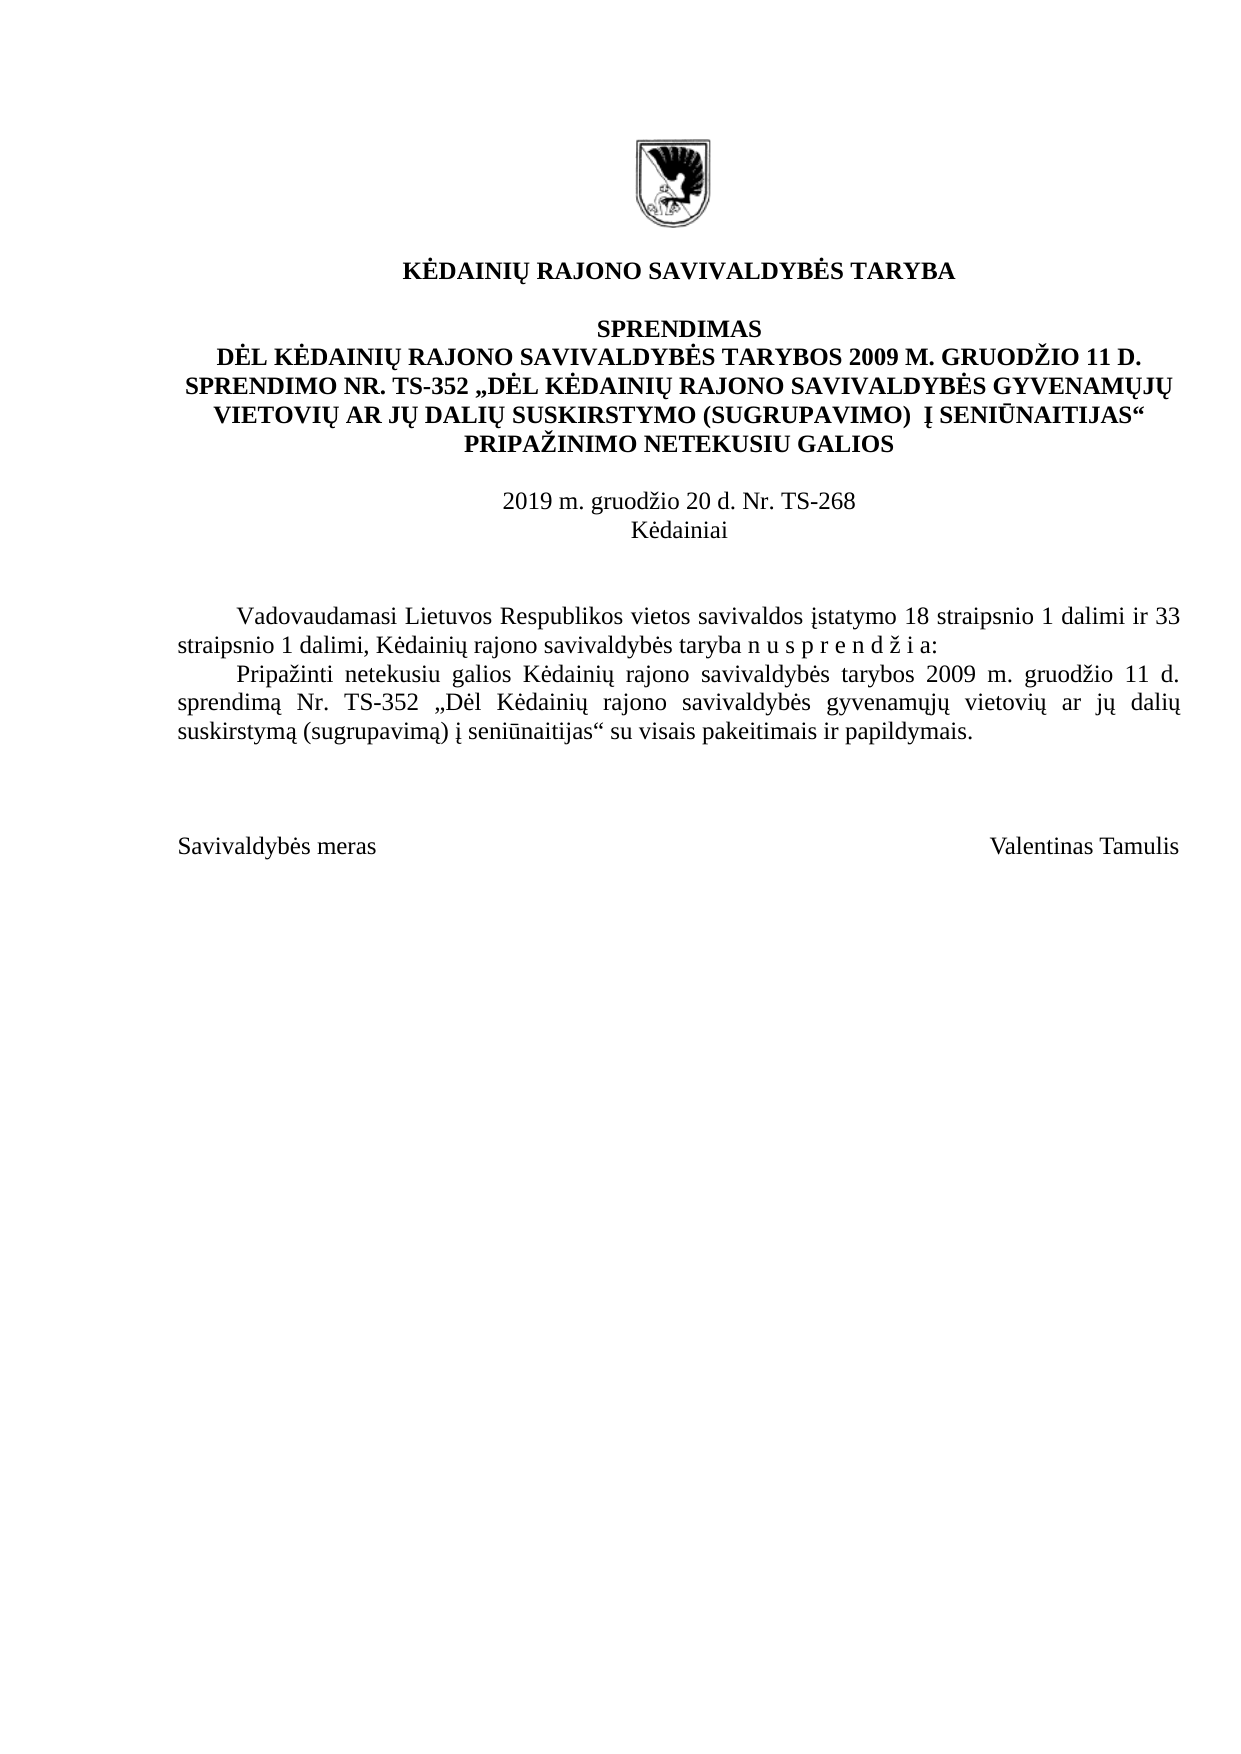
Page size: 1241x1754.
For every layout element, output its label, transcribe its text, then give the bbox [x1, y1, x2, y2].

text KĖDAINIŲ RAJONO SAVIVALDYBĖS TARYBA [177, 256, 1181, 285]
text DĖL KĖDAINIŲ RAJONO SAVIVALDYBĖS TARYBOS 2009 M. GRUODŽIO 11 D. SPRENDIMO NR. TS-352 „DĖL KĖDAINIŲ RAJONO SAVIVALDYBĖS GYVENAMŲJŲ VIETOVIŲ AR JŲ DALIŲ SUSKIRSTYMO (SUGRUPAVIMO) Į SENIŪNAITIJAS“ PRIPAŽINIMO NETEKUSIU GALIOS [177, 342, 1181, 457]
text 2019 m. gruodžio 20 d. Nr. TS-268 [177, 486, 1181, 515]
text Kėdainiai [177, 515, 1181, 544]
text Vadovaudamasi Lietuvos Respublikos vietos savivaldos įstatymo 18 straipsnio 1 dalimi ir 33 straipsnio 1 dalimi, Kėdainių rajono savivaldybės taryba n u s p r e n d ž i a: [177, 601, 1181, 659]
text Pripažinti netekusiu galios Kėdainių rajono savivaldybės tarybos 2009 m. gruodžio 11 d. sprendimą Nr. TS-352 „Dėl Kėdainių rajono savivaldybės gyvenamųjų vietovių ar jų dalių suskirstymą (sugrupavimą) į seniūnaitijas“ su visais pakeitimais ir papildymais. [177, 659, 1181, 745]
text SPRENDIMAS [177, 314, 1181, 342]
text Savivaldybės meras Valentinas Tamulis [177, 831, 1181, 860]
